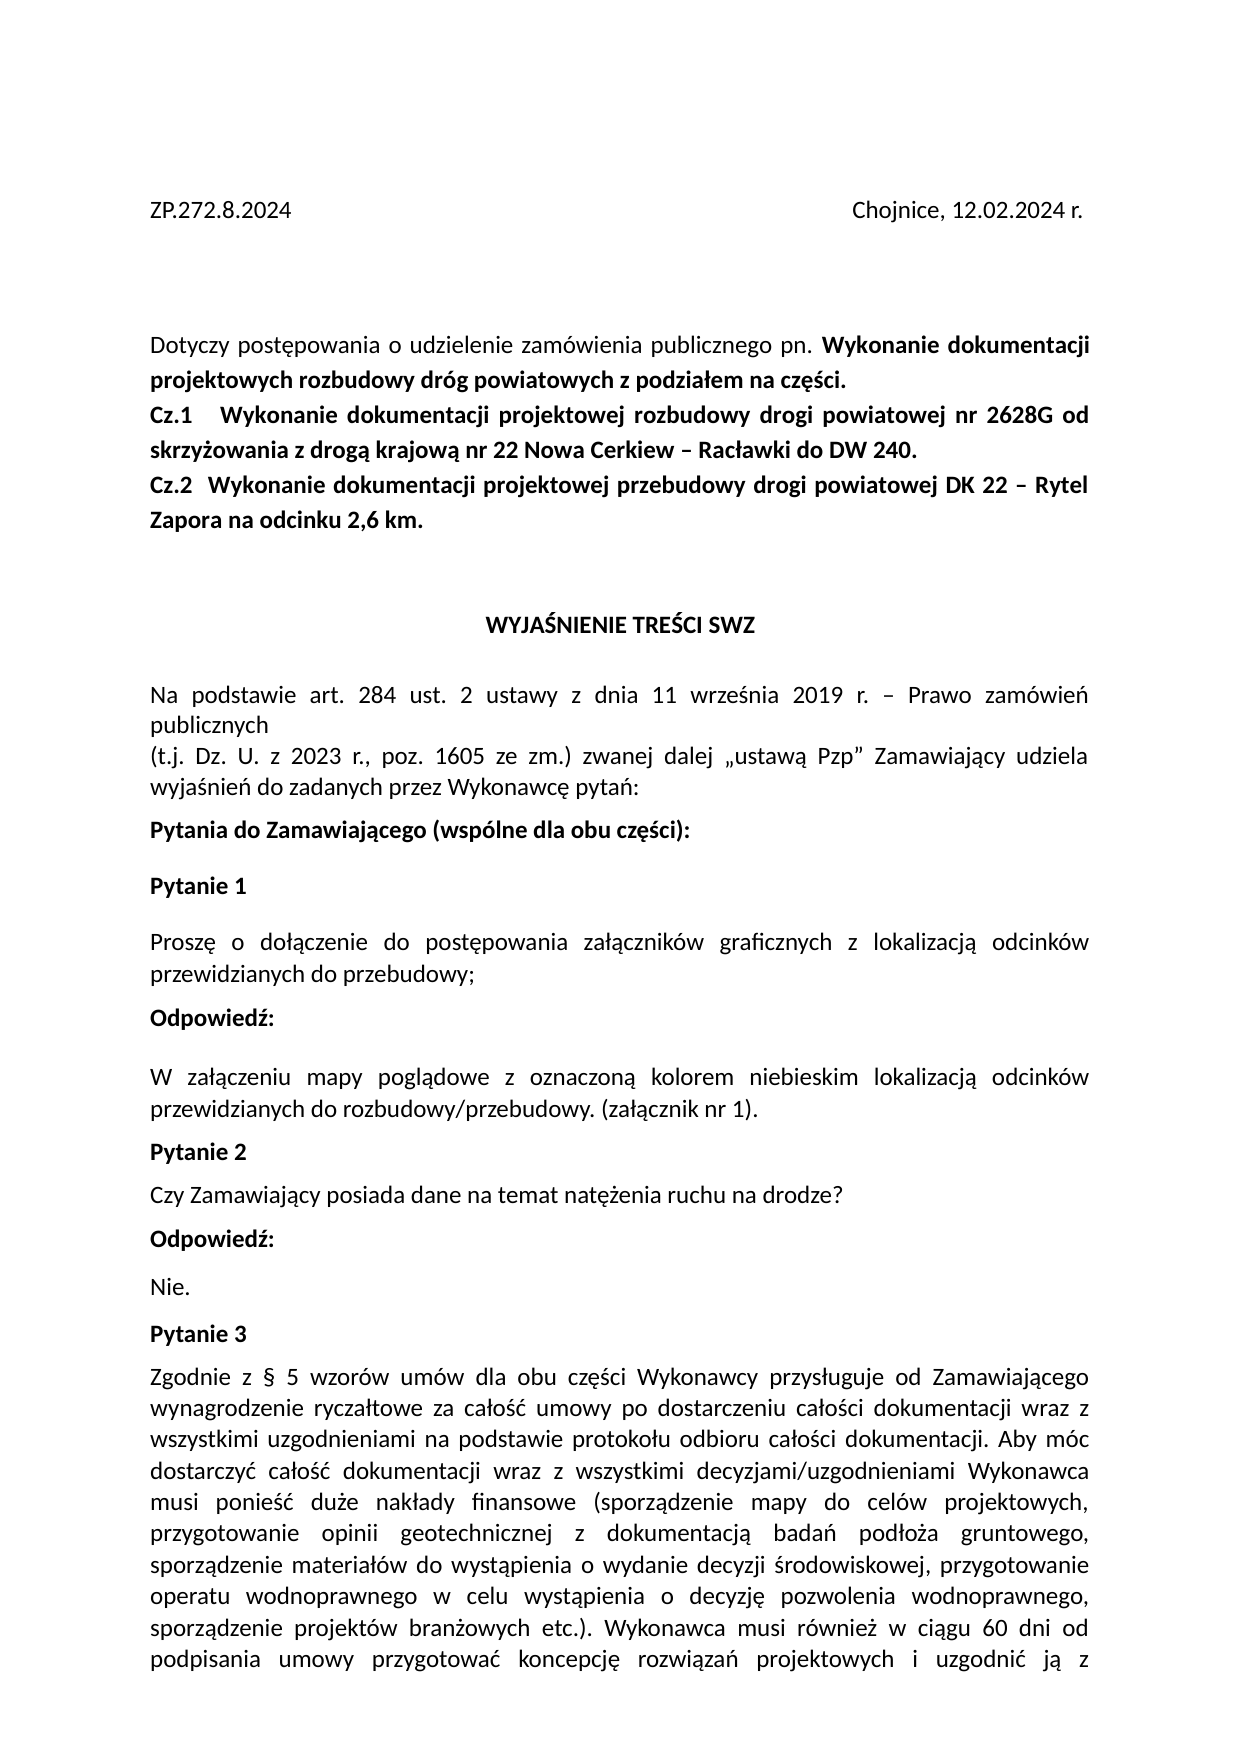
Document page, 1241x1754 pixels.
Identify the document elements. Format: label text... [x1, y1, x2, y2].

text Odpowiedź: [150, 1223, 1090, 1254]
text Na podstawie art. 284 ust. 2 ustawy z dnia 11 września 2019 r. – Prawo zamówień publicznych (t.j. Dz. U. z 2023 r., poz. 1605 ze zm.) zwanej dalej „ustawą Pzp” Zamawiający udziela wyjaśnień do zadanych przez Wykonawcę pytań: [150, 679, 1090, 801]
text Pytanie 3 [150, 1318, 1090, 1348]
text Czy Zamawiający posiada dane na temat natężenia ruchu na drodze? [150, 1179, 1090, 1210]
text Pytanie 1 [150, 870, 1090, 901]
text Zgodnie z § 5 wzorów umów dla obu części Wykonawcy przysługuje od Zamawiającego wynagrodzenie ryczałtowe za całość umowy po dostarczeniu całości dokumentacji wraz z wszystkimi uzgodnieniami na podstawie protokołu odbioru całości dokumentacji. Aby móc dostarczyć całość dokumentacji wraz z wszystkimi decyzjami/uzgodnieniami Wykonawca musi ponieść duże nakłady finansowe (sporządzenie mapy do celów projektowych, przygotowanie opinii geotechnicznej z dokumentacją badań podłoża gruntowego, sporządzenie materiałów do wystąpienia o wydanie decyzji środowiskowej, przygotowanie operatu wodnoprawnego w celu wystąpienia o decyzję pozwolenia wodnoprawnego, sporządzenie projektów branżowych etc.). Wykonawca musi również w ciągu 60 dni od podpisania umowy przygotować koncepcję rozwiązań projektowych i uzgodnić ją z [150, 1361, 1090, 1673]
text Pytanie 2 [150, 1137, 1090, 1167]
text Proszę o dołączenie do postępowania załączników graficznych z lokalizacją odcinków przewidzianych do przebudowy; [150, 926, 1090, 988]
text W załączeniu mapy poglądowe z oznaczoną kolorem niebieskim lokalizacją odcinków przewidzianych do rozbudowy/przebudowy. (załącznik nr 1). [150, 1061, 1090, 1123]
text Cz.2 Wykonanie dokumentacji projektowej przebudowy drogi powiatowej DK 22 – Rytel Zapora na odcinku 2,6 km. [150, 469, 1090, 535]
text Pytania do Zamawiającego (wspólne dla obu części): [150, 814, 1090, 844]
list Nie. [150, 1271, 1090, 1301]
subtitle WYJAŚNIENIE TREŚCI SWZ [150, 609, 1090, 640]
text ZP.272.8.2024 Chojnice, 12.02.2024 r. [150, 195, 1090, 225]
list Dotyczy postępowania o udzielenie zamówienia publicznego pn. Wykonanie dokumentacji projektowych rozbudowy dróg powiatowych z podziałem na części. [150, 329, 1090, 395]
text Cz.1 Wykonanie dokumentacji projektowej rozbudowy drogi powiatowej nr 2628G od skrzyżowania z drogą krajową nr 22 Nowa Cerkiew – Racławki do DW 240. [150, 399, 1090, 465]
text Odpowiedź: [150, 1002, 1090, 1032]
